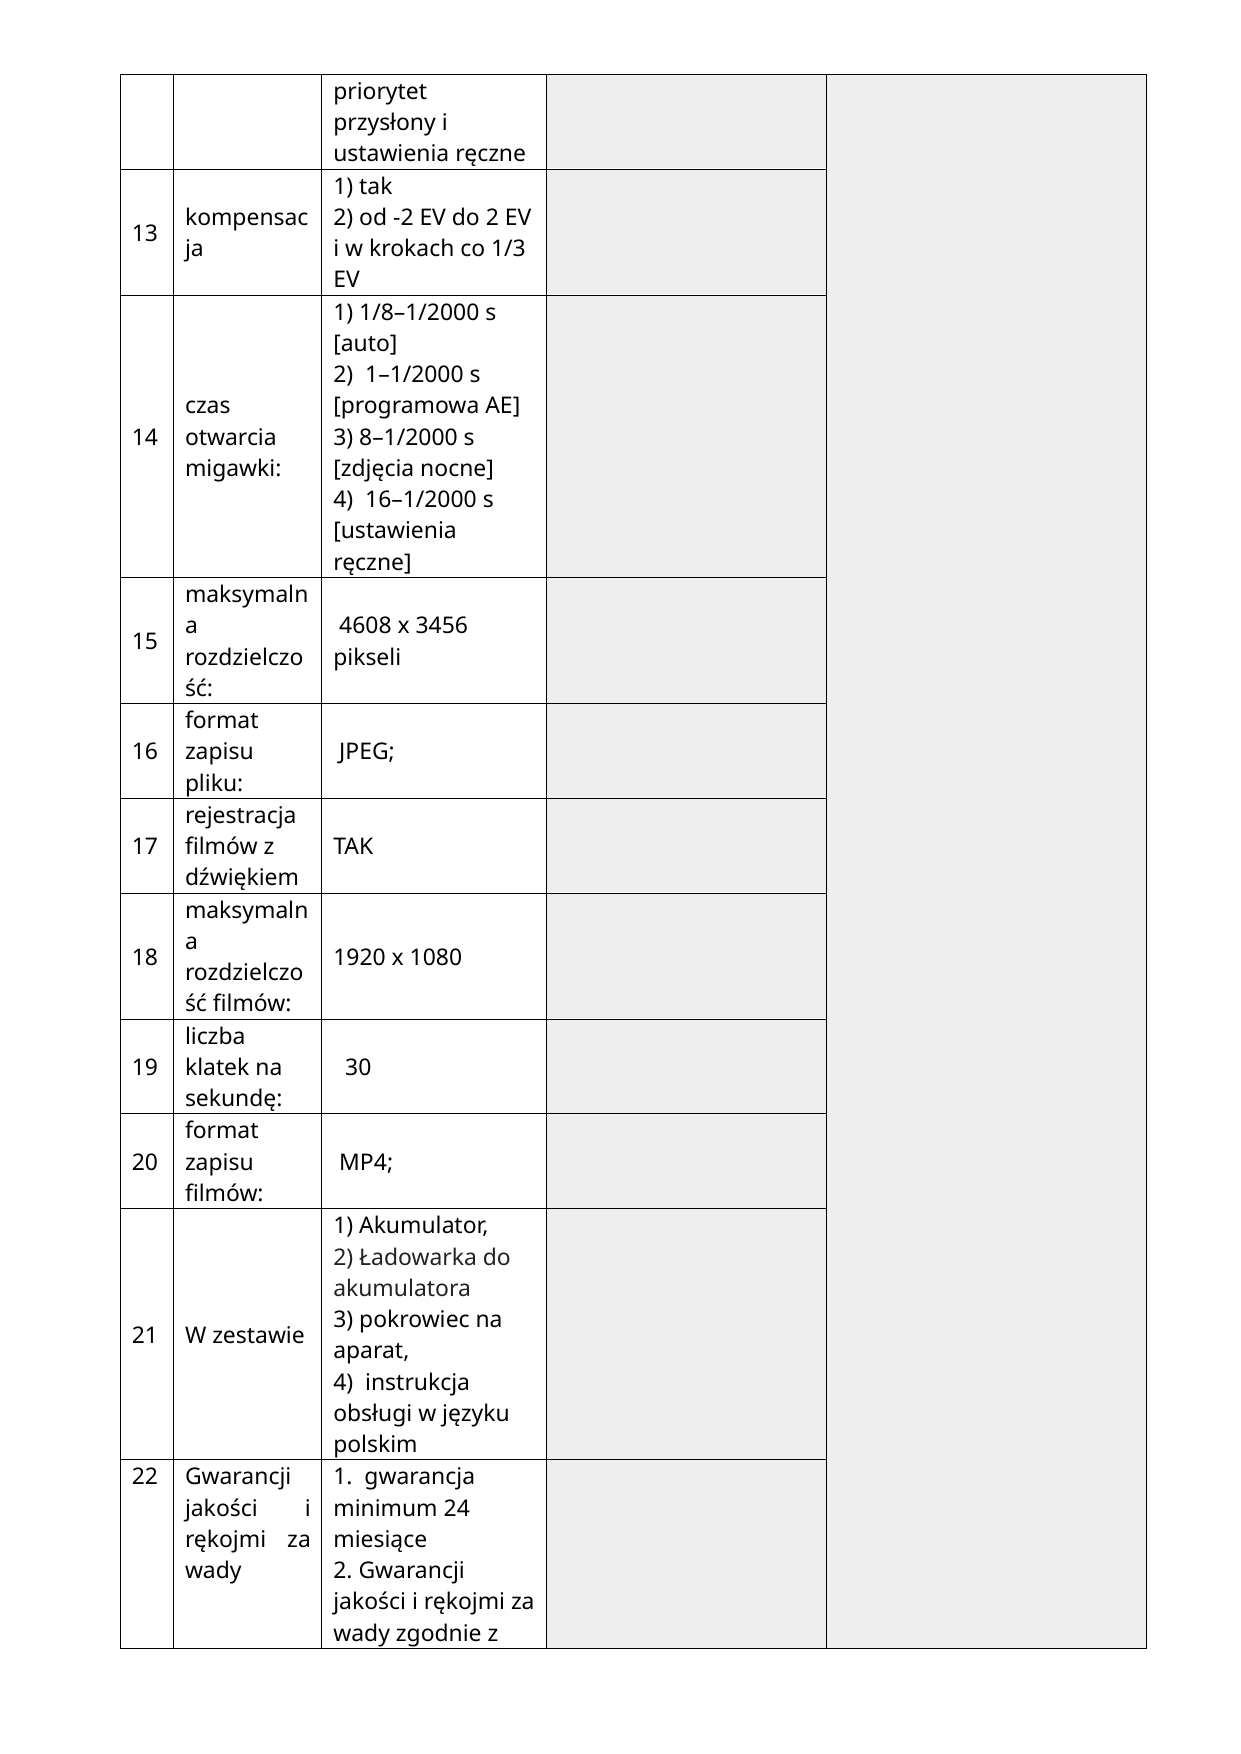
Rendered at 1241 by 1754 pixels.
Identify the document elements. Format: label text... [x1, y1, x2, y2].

table_cell 22 [121, 1460, 173, 1648]
table_cell 19 [121, 1020, 173, 1113]
table_cell [547, 296, 826, 577]
table_cell 17 [121, 799, 173, 892]
table_cell TAK [322, 799, 546, 892]
table_cell W zestawie [174, 1209, 321, 1459]
table_cell [547, 75, 826, 168]
table_cell 21 [121, 1209, 173, 1459]
table_cell [547, 1460, 826, 1648]
table_cell JPEG; [322, 704, 546, 798]
table_cell maksymalna rozdzielczość filmów: [174, 894, 321, 1018]
table_cell Gwarancji jakości i rękojmi za wady [174, 1460, 321, 1648]
table_cell [547, 799, 826, 892]
table_cell [547, 704, 826, 798]
table_cell 16 [121, 704, 173, 798]
table_cell [547, 170, 826, 294]
table_cell 1920 x 1080 [322, 894, 546, 1018]
table_cell maksymalna rozdzielczość: [174, 578, 321, 703]
table_cell 1. gwarancja minimum 24 miesiące 2. Gwarancji jakości i rękojmi za wady zgodnie z [322, 1460, 546, 1648]
table_cell 18 [121, 894, 173, 1018]
table_cell 1) tak 2) od -2 EV do 2 EV i w krokach co 1/3 EV [322, 170, 546, 294]
table_cell format zapisu pliku: [174, 704, 321, 798]
table_cell 1) Akumulator, 2) Ładowarka do akumulatora 3) pokrowiec na aparat, 4) instrukcja obsługi w języku polskim [322, 1209, 546, 1459]
table_cell rejestracja filmów z dźwiękiem [174, 799, 321, 892]
table_cell format zapisu filmów: [174, 1114, 321, 1208]
table_cell czas otwarcia migawki: [174, 296, 321, 577]
table_cell priorytet przysłony i ustawienia ręczne [322, 75, 546, 168]
table_cell kompensacja [174, 170, 321, 294]
table_cell [547, 1020, 826, 1113]
table_cell 13 [121, 170, 173, 294]
table_cell 4608 x 3456 pikseli [322, 578, 546, 703]
table_cell 30 [322, 1020, 546, 1113]
table_cell [121, 75, 173, 168]
table_cell 14 [121, 296, 173, 577]
table_cell [547, 1114, 826, 1208]
table_cell 1) 1/8–1/2000 s [auto] 2) 1–1/2000 s [programowa AE] 3) 8–1/2000 s [zdjęcia nocne] 4) 16–1/2000 s [ustawienia ręczne] [322, 296, 546, 577]
table_cell [827, 75, 1146, 1648]
table_cell [547, 894, 826, 1018]
table_cell [174, 75, 321, 168]
table_cell 15 [121, 578, 173, 703]
table_cell liczba klatek na sekundę: [174, 1020, 321, 1113]
table_cell 20 [121, 1114, 173, 1208]
table_cell [547, 578, 826, 703]
table_cell MP4; [322, 1114, 546, 1208]
table_cell [547, 1209, 826, 1459]
